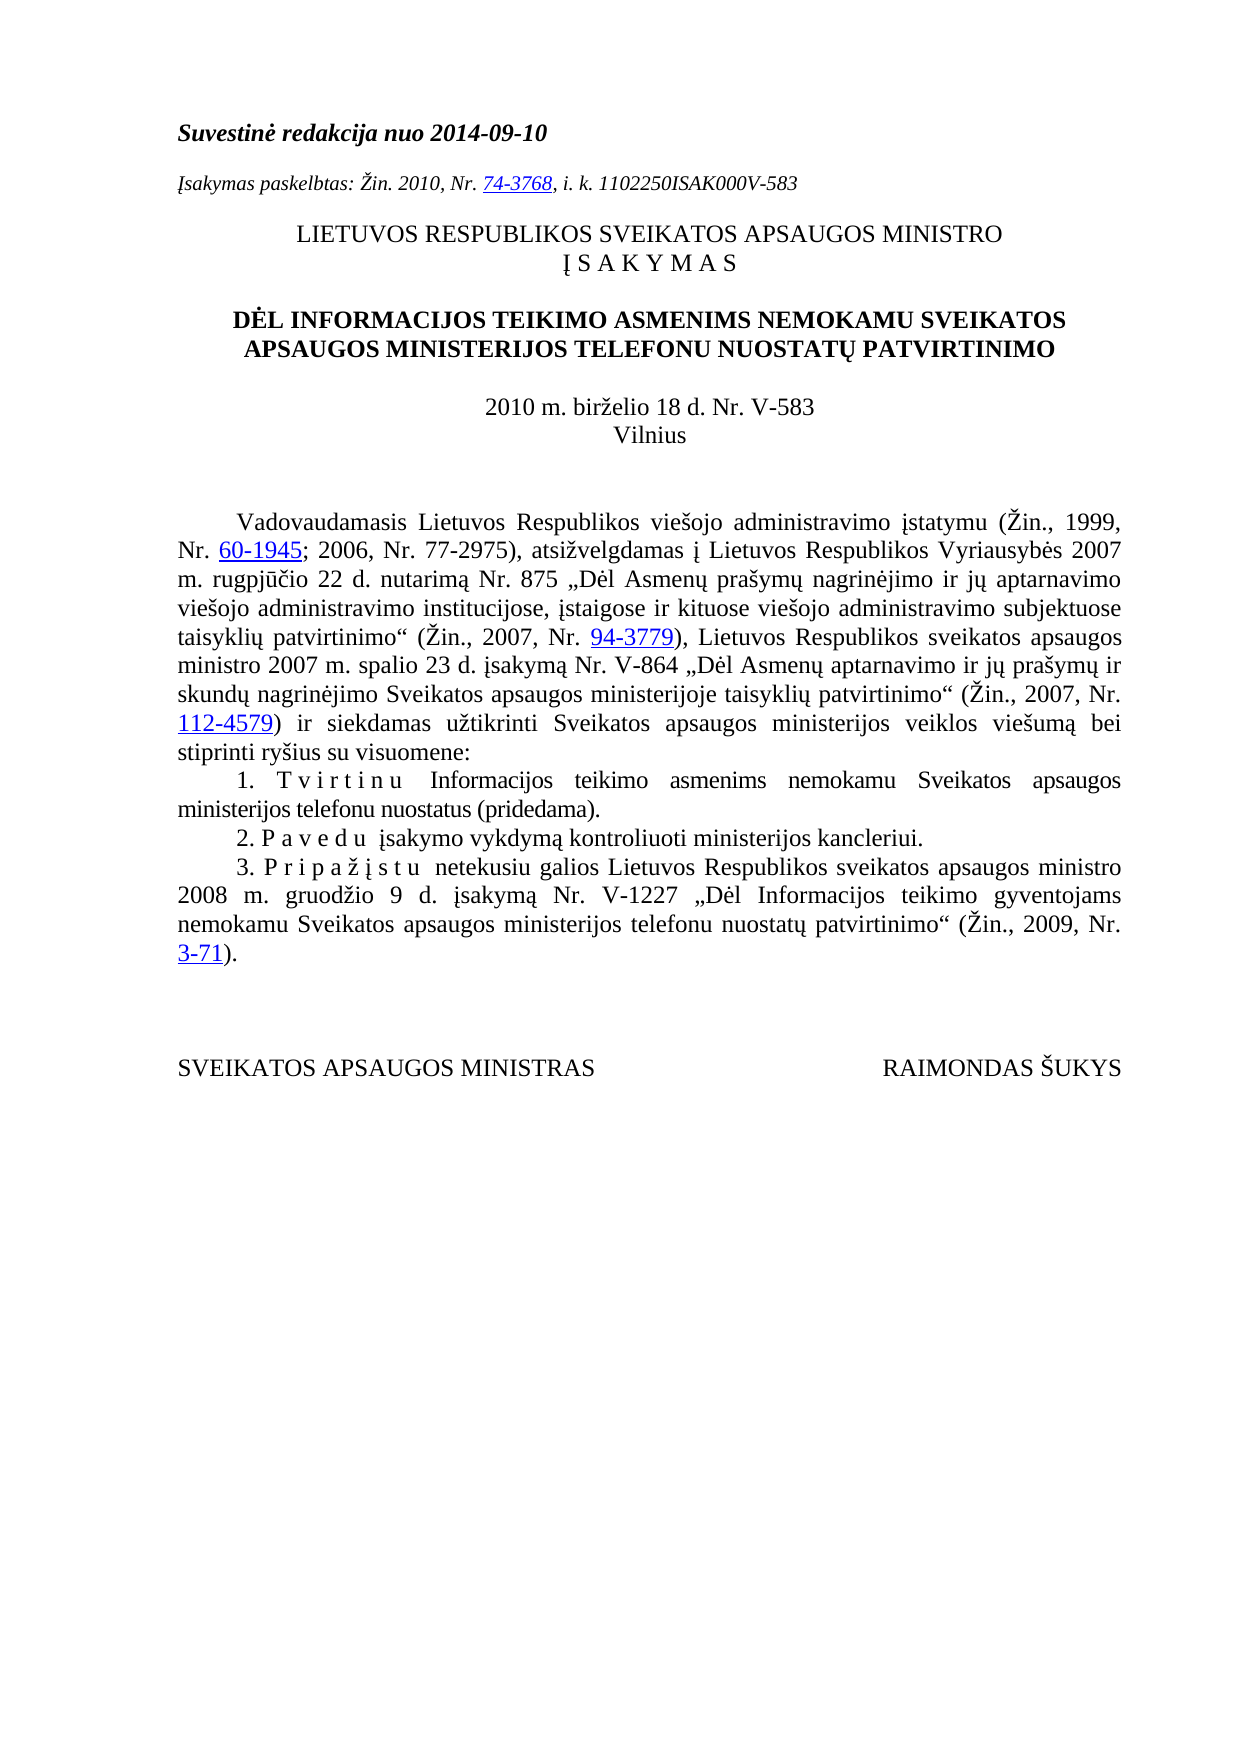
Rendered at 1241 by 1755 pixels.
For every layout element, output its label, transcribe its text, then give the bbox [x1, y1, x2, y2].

text Vilnius [177, 420, 1122, 449]
text 2. Pavedu įsakymo vykdymą kontroliuoti ministerijos kancleriui. [177, 823, 1122, 852]
text Suvestinė redakcija nuo 2014-09-10 [177, 118, 1122, 147]
text SVEIKATOS APSAUGOS MINISTRAS RAIMONDAS ŠUKYS [177, 1053, 1122, 1082]
text ĮSAKYMAS [177, 248, 1122, 277]
text Vadovaudamasis Lietuvos Respublikos viešojo administravimo įstatymu (Žin., 1999, Nr. 60-1945; 2006, Nr. 77-2975), atsižvelgdamas į Lietuvos Respublikos Vyriausybės 2007 m. rugpjūčio 22 d. nutarimą Nr. 875 „Dėl Asmenų prašymų nagrinėjimo ir jų aptarnavimo viešojo administravimo institucijose, įstaigose ir kituose viešojo administravimo subjektuose taisyklių patvirtinimo“ (Žin., 2007, Nr. 94-3779), Lietuvos Respublikos sveikatos apsaugos ministro 2007 m. spalio 23 d. įsakymą Nr. V-864 „Dėl Asmenų aptarnavimo ir jų prašymų ir skundų nagrinėjimo Sveikatos apsaugos ministerijoje taisyklių patvirtinimo“ (Žin., 2007, Nr. 112-4579) ir siekdamas užtikrinti Sveikatos apsaugos ministerijos veiklos viešumą bei stiprinti ryšius su visuomene: [177, 507, 1122, 765]
text 1. Tvirtinu Informacijos teikimo asmenims nemokamu Sveikatos apsaugos ministerijos telefonu nuostatus (pridedama). [177, 765, 1122, 823]
text DĖL INFORMACIJOS TEIKIMO ASMENIMS NEMOKAMU SVEIKATOS APSAUGOS MINISTERIJOS TELEFONU NUOSTATŲ PATVIRTINIMO [177, 305, 1122, 363]
text LIETUVOS RESPUBLIKOS SVEIKATOS APSAUGOS MINISTRO [177, 219, 1122, 248]
text 2010 m. birželio 18 d. Nr. V-583 [177, 392, 1122, 420]
text 3. Pripažįstu netekusiu galios Lietuvos Respublikos sveikatos apsaugos ministro 2008 m. gruodžio 9 d. įsakymą Nr. V-1227 „Dėl Informacijos teikimo gyventojams nemokamu Sveikatos apsaugos ministerijos telefonu nuostatų patvirtinimo“ (Žin., 2009, Nr. 3-71). [177, 852, 1122, 967]
text Įsakymas paskelbtas: Žin. 2010, Nr. 74-3768, i. k. 1102250ISAK000V-583 [177, 171, 1122, 195]
